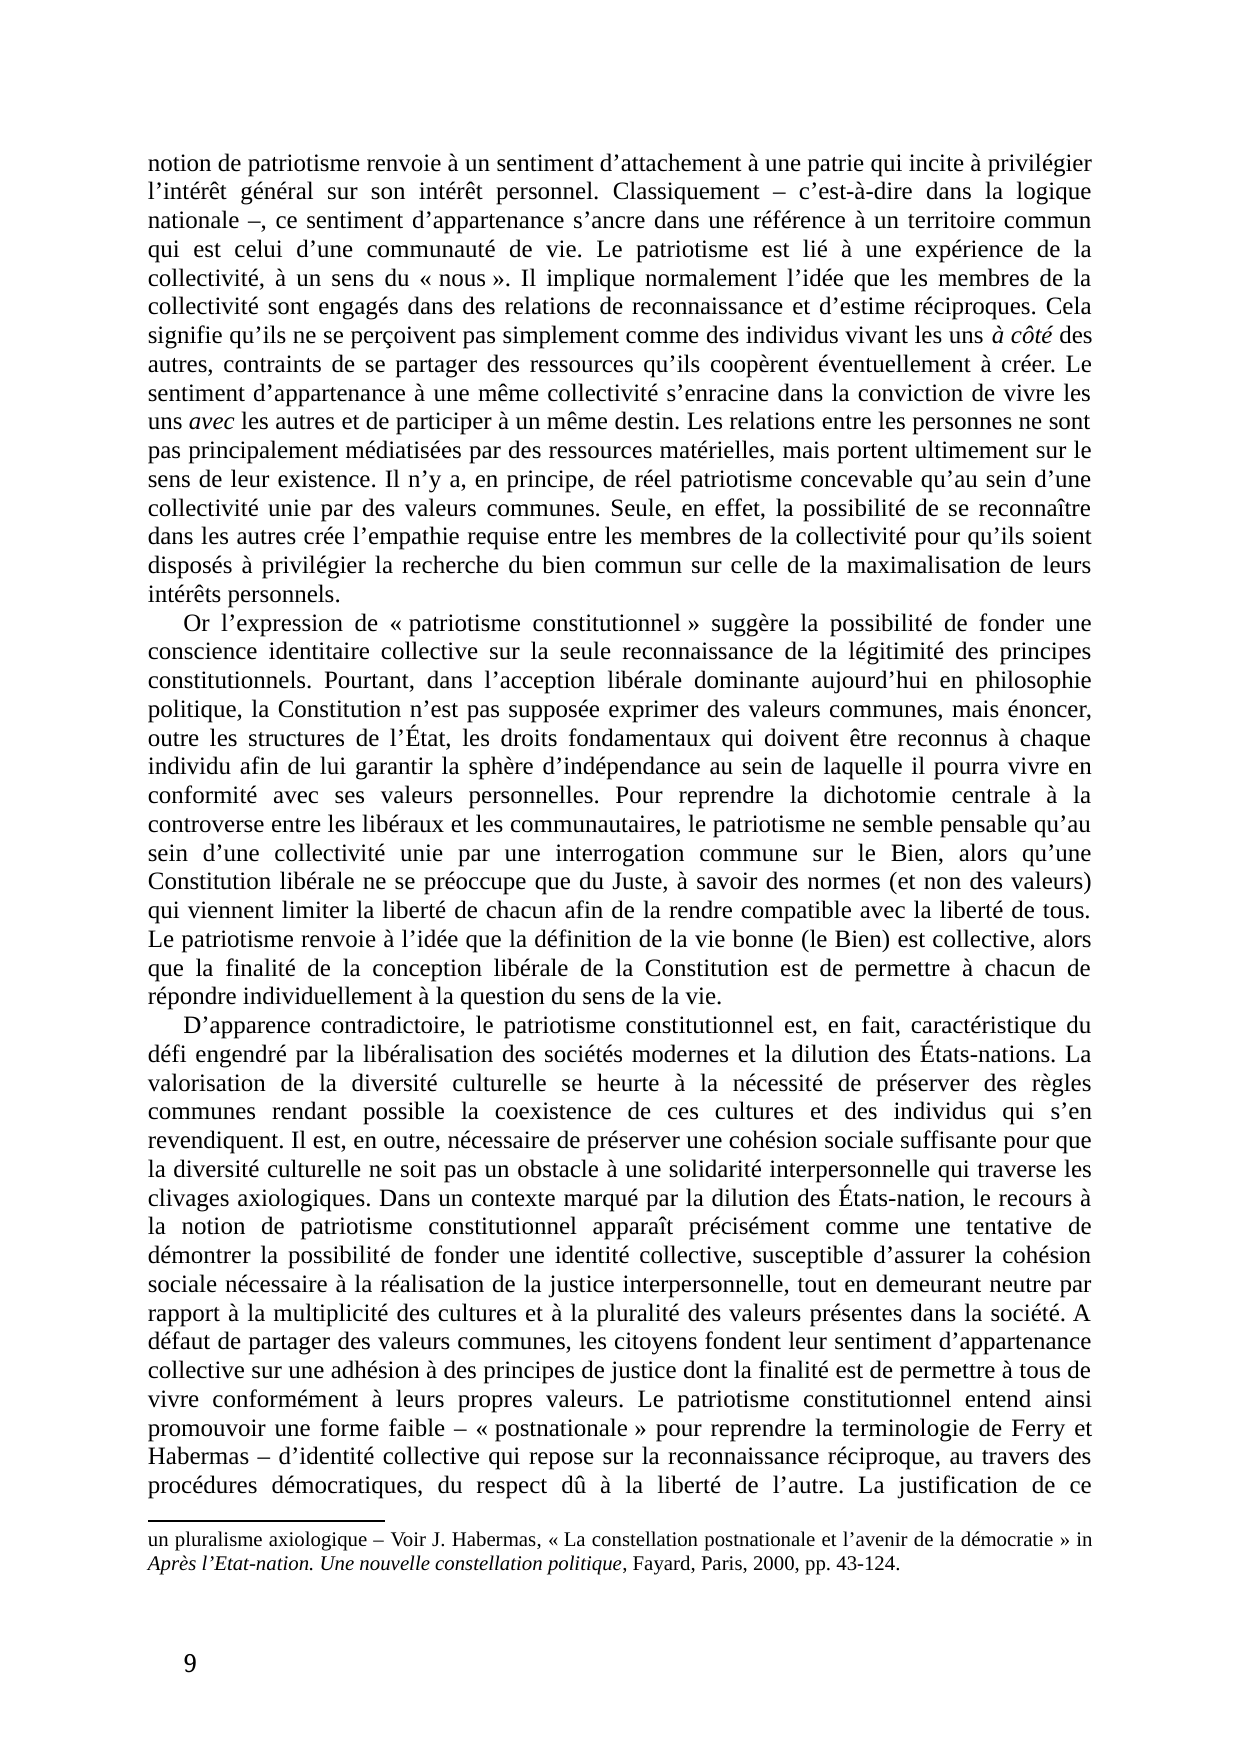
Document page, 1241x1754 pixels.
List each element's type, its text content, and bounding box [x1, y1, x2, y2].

text Or l’expression de « patriotisme constitutionnel » suggère la possibilité de fonder une conscience identitaire collective sur la seule reconnaissance de la légitimité des principes constitutionnels. Pourtant, dans l’acception libérale dominante aujourd’hui en philosophie politique, la Constitution n’est pas supposée exprimer des valeurs communes, mais énoncer, outre les structures de l’État, les droits fondamentaux qui doivent être reconnus à chaque individu afin de lui garantir la sphère d’indépendance au sein de laquelle il pourra vivre en conformité avec ses valeurs personnelles. Pour reprendre la dichotomie centrale à la controverse entre les libéraux et les communautaires, le patriotisme ne semble pensable qu’au sein d’une collectivité unie par une interrogation commune sur le Bien, alors qu’une Constitution libérale ne se préoccupe que du Juste, à savoir des normes (et non des valeurs) qui viennent limiter la liberté de chacun afin de la rendre compatible avec la liberté de tous. Le patriotisme renvoie à l’idée que la définition de la vie bonne (le Bien) est collective, alors que la finalité de la conception libérale de la Constitution est de permettre à chacun de répondre individuellement à la question du sens de la vie. [148, 608, 1093, 1010]
text D’apparence contradictoire, le patriotisme constitutionnel est, en fait, caractéristique du défi engendré par la libéralisation des sociétés modernes et la dilution des États-nations. La valorisation de la diversité culturelle se heurte à la nécessité de préserver des règles communes rendant possible la coexistence de ces cultures et des individus qui s’en revendiquent. Il est, en outre, nécessaire de préserver une cohésion sociale suffisante pour que la diversité culturelle ne soit pas un obstacle à une solidarité interpersonnelle qui traverse les clivages axiologiques. Dans un contexte marqué par la dilution des États-nation, le recours à la notion de patriotisme constitutionnel apparaît précisément comme une tentative de démontrer la possibilité de fonder une identité collective, susceptible d’assurer la cohésion sociale nécessaire à la réalisation de la justice interpersonnelle, tout en demeurant neutre par rapport à la multiplicité des cultures et à la pluralité des valeurs présentes dans la société. A défaut de partager des valeurs communes, les citoyens fondent leur sentiment d’appartenance collective sur une adhésion à des principes de justice dont la finalité est de permettre à tous de vivre conformément à leurs propres valeurs. Le patriotisme constitutionnel entend ainsi promouvoir une forme faible – « postnationale » pour reprendre la terminologie de Ferry et Habermas – d’identité collective qui repose sur la reconnaissance réciproque, au travers des procédures démocratiques, du respect dû à la liberté de l’autre. La justification de ce [148, 1010, 1093, 1499]
text notion de patriotisme renvoie à un sentiment d’attachement à une patrie qui incite à privilégier l’intérêt général sur son intérêt personnel. Classiquement – c’est-à-dire dans la logique nationale –, ce sentiment d’appartenance s’ancre dans une référence à un territoire commun qui est celui d’une communauté de vie. Le patriotisme est lié à une expérience de la collectivité, à un sens du « nous ». Il implique normalement l’idée que les membres de la collectivité sont engagés dans des relations de reconnaissance et d’estime réciproques. Cela signifie qu’ils ne se perçoivent pas simplement comme des individus vivant les uns à côté des autres, contraints de se partager des ressources qu’ils coopèrent éventuellement à créer. Le sentiment d’appartenance à une même collectivité s’enracine dans la conviction de vivre les uns avec les autres et de participer à un même destin. Les relations entre les personnes ne sont pas principalement médiatisées par des ressources matérielles, mais portent ultimement sur le sens de leur existence. Il n’y a, en principe, de réel patriotisme concevable qu’au sein d’une collectivité unie par des valeurs communes. Seule, en effet, la possibilité de se reconnaître dans les autres crée l’empathie requise entre les membres de la collectivité pour qu’ils soient disposés à privilégier la recherche du bien commun sur celle de la maximalisation de leurs intérêts personnels. [148, 148, 1093, 608]
text un pluralisme axiologique – Voir J. Habermas, « La constellation postnationale et l’avenir de la démocratie » in Après l’Etat-nation. Une nouvelle constellation politique, Fayard, Paris, 2000, pp. 43-124. [148, 1527, 1093, 1575]
